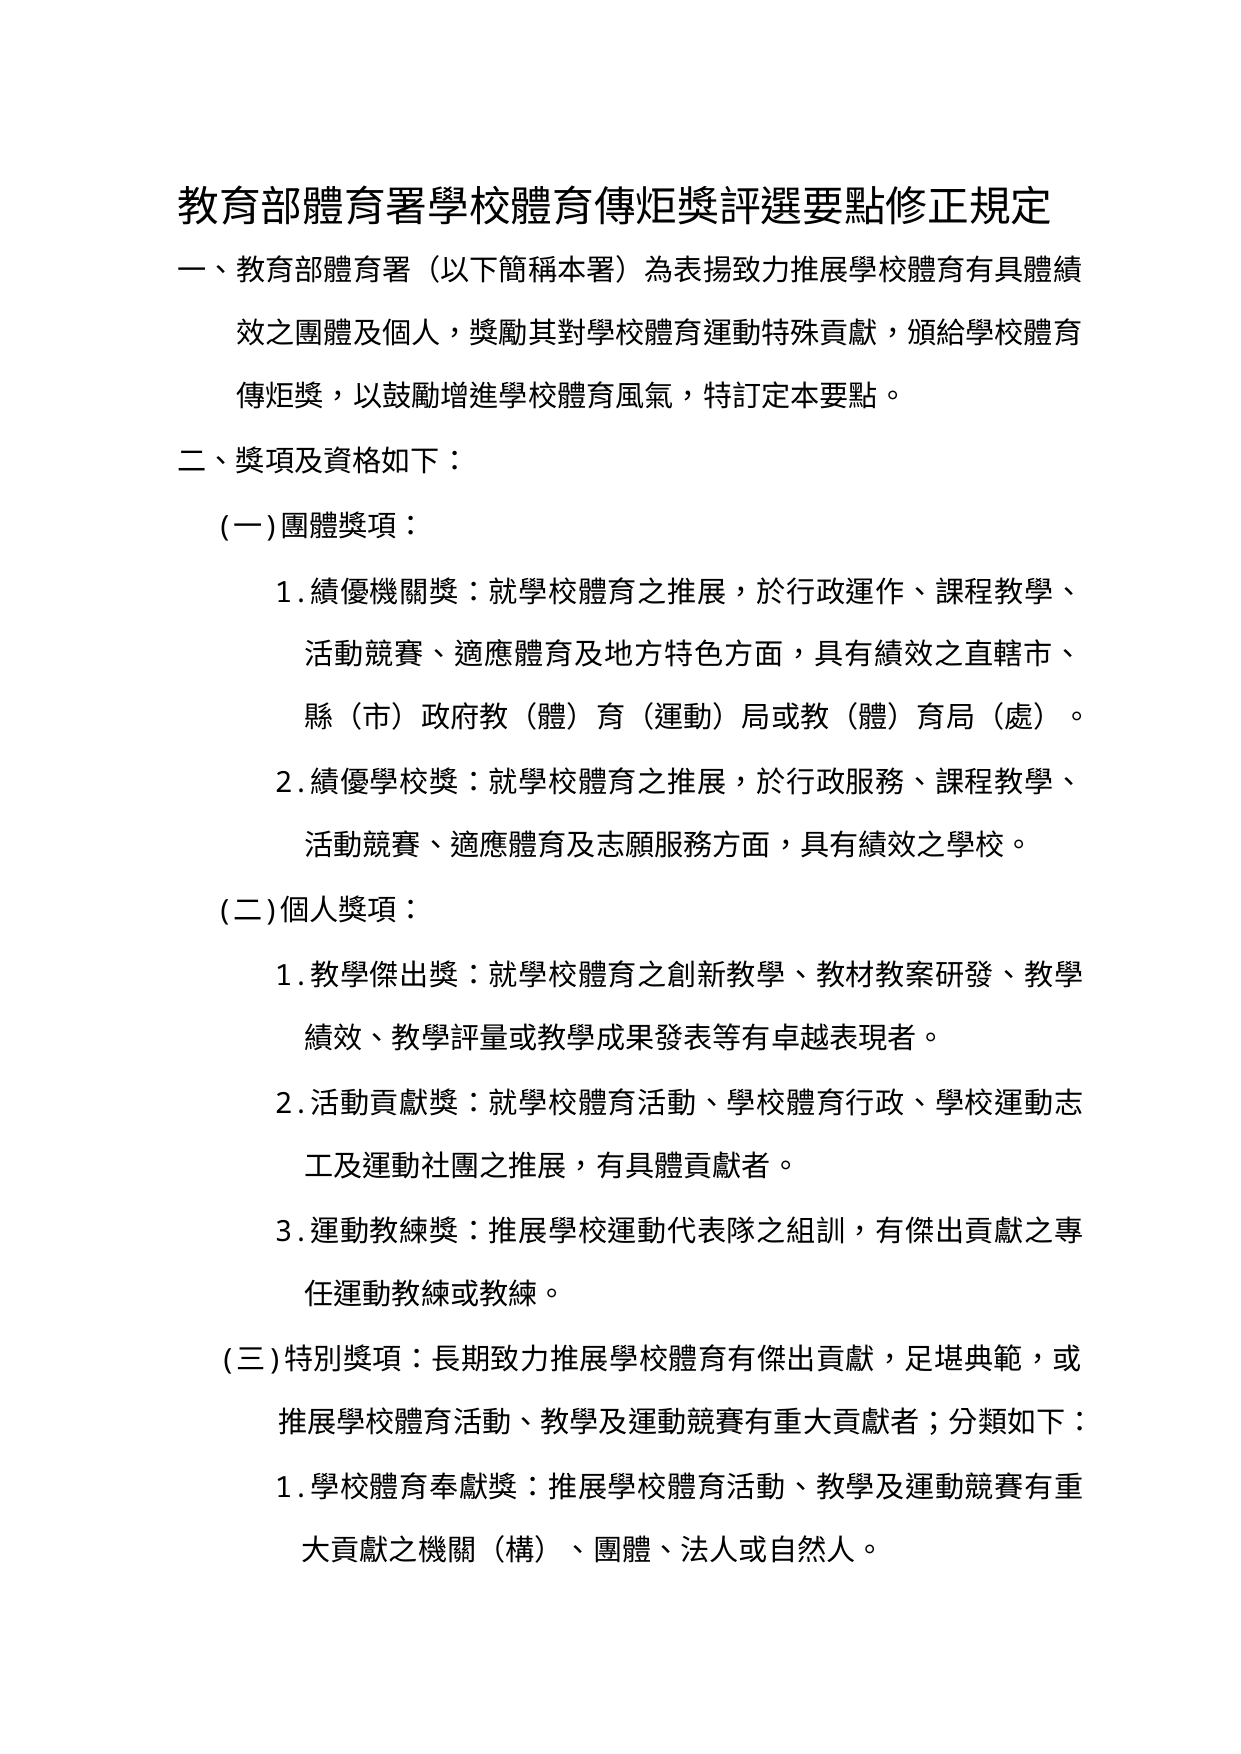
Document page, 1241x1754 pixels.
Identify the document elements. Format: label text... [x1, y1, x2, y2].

text 2.績優學校獎：就學校體育之推展，於行政服務、課程教學、活動競賽、適應體育及志願服務方面，具有績效之學校。 [274, 738, 1084, 863]
text 1.學校體育奉獻獎：推展學校體育活動、教學及運動競賽有重大貢獻之機關（構）、團體、法人或自然人。 [274, 1443, 1084, 1568]
text 3.運動教練獎：推展學校運動代表隊之組訓，有傑出貢獻之專任運動教練或教練。 [274, 1187, 1084, 1312]
text 2.活動貢獻獎：就學校體育活動、學校體育行政、學校運動志工及運動社團之推展，有具體貢獻者。 [274, 1059, 1084, 1184]
text 1.績優機關獎：就學校體育之推展，於行政運作、課程教學、活動競賽、適應體育及地方特色方面，具有績效之直轄市、縣（市）政府教（體）育（運動）局或教（體）育局（處）。 [274, 548, 1084, 735]
text 1.教學傑出獎：就學校體育之創新教學、教材教案研發、教學績效、教學評量或教學成果發表等有卓越表現者。 [274, 932, 1084, 1057]
text 教育部體育署學校體育傳炬獎評選要點修正規定 [177, 161, 1084, 224]
text (一)團體獎項： [216, 482, 1084, 545]
text (二)個人獎項： [216, 866, 1084, 929]
text (三)特別獎項：長期致力推展學校體育有傑出貢獻，足堪典範，或推展學校體育活動、教學及運動競賽有重大貢獻者；分類如下： [218, 1315, 1084, 1440]
text 二、獎項及資格如下： [177, 417, 1084, 479]
text 一、 教育部體育署（以下簡稱本署）為表揚致力推展學校體育有具體績效之團體及個人，獎勵其對學校體育運動特殊貢獻，頒給學校體育傳炬獎，以鼓勵增進學校體育風氣，特訂定本要點。 [177, 227, 1084, 414]
